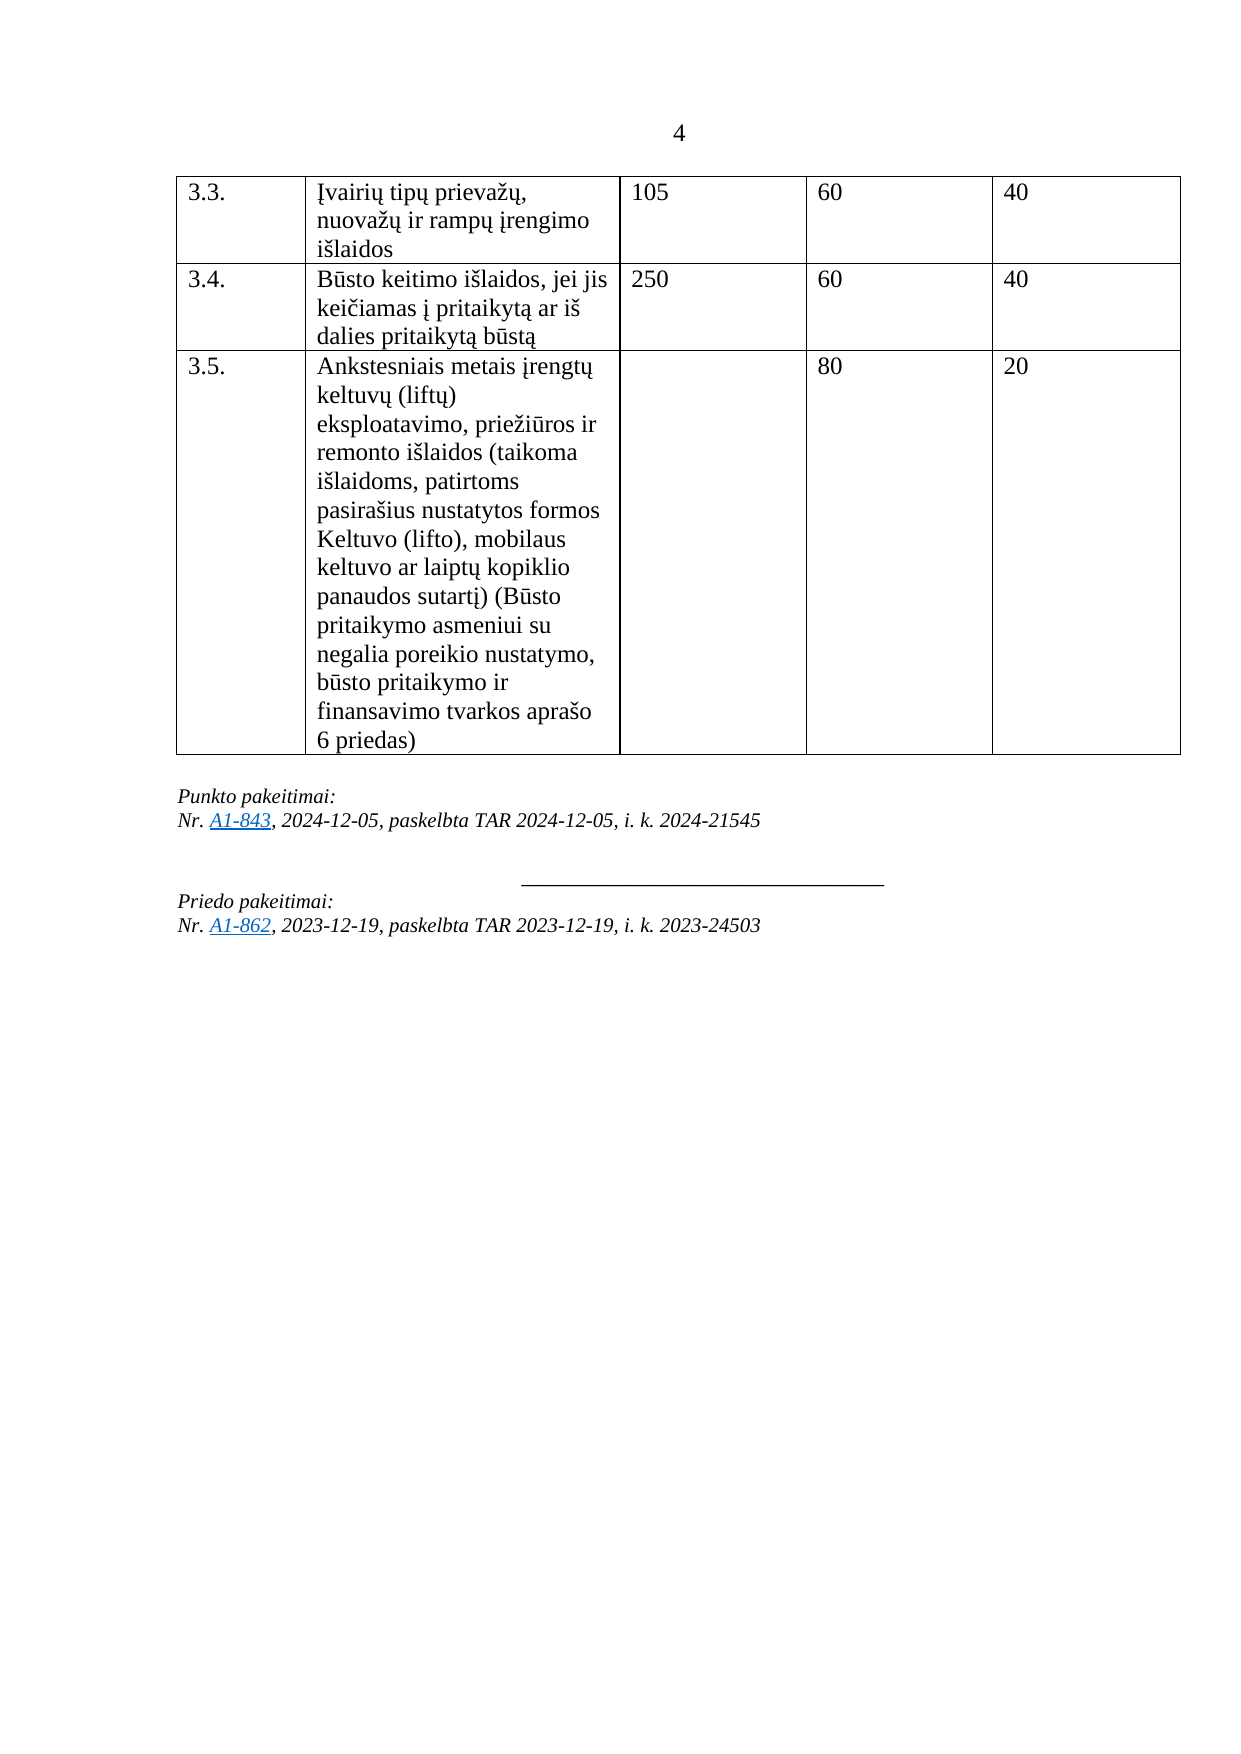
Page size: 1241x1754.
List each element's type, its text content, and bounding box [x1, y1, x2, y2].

text _____________________________ [224, 860, 1181, 889]
table_cell 20 [993, 351, 1180, 754]
table_cell 250 [621, 264, 806, 350]
table_cell Ankstesniais metais įrengtų keltuvų (liftų) eksploatavimo, priežiūros ir remonto išlaidos (taikoma išlaidoms, patirtoms pasirašius nustatytos formos Keltuvo (lifto), mobilaus keltuvo ar laiptų kopiklio panaudos sutartį) (Būsto pritaikymo asmeniui su negalia poreikio nustatymo, būsto pritaikymo ir finansavimo tvarkos aprašo 6 priedas) [306, 351, 619, 754]
text Priedo pakeitimai: [177, 889, 1181, 913]
table_cell Būsto keitimo išlaidos, jei jis keičiamas į pritaikytą ar iš dalies pritaikytą būstą [306, 264, 619, 350]
table_cell 80 [807, 351, 992, 754]
text Punkto pakeitimai: [177, 783, 1181, 808]
text Nr. A1-862, 2023-12-19, paskelbta TAR 2023-12-19, i. k. 2023-24503 [177, 913, 1181, 937]
table_cell 3.5. [177, 351, 305, 754]
text Nr. A1-843, 2024-12-05, paskelbta TAR 2024-12-05, i. k. 2024-21545 [177, 808, 1181, 832]
table_cell 105 [621, 177, 806, 263]
table_cell 60 [807, 264, 992, 350]
table_cell 40 [993, 177, 1180, 263]
table_cell 60 [807, 177, 992, 263]
table_cell 3.4. [177, 264, 305, 350]
table_cell 40 [993, 264, 1180, 350]
table_cell [621, 351, 806, 754]
table_cell 3.3. [177, 177, 305, 263]
table_cell Įvairių tipų prievažų, nuovažų ir rampų įrengimo išlaidos [306, 177, 619, 263]
